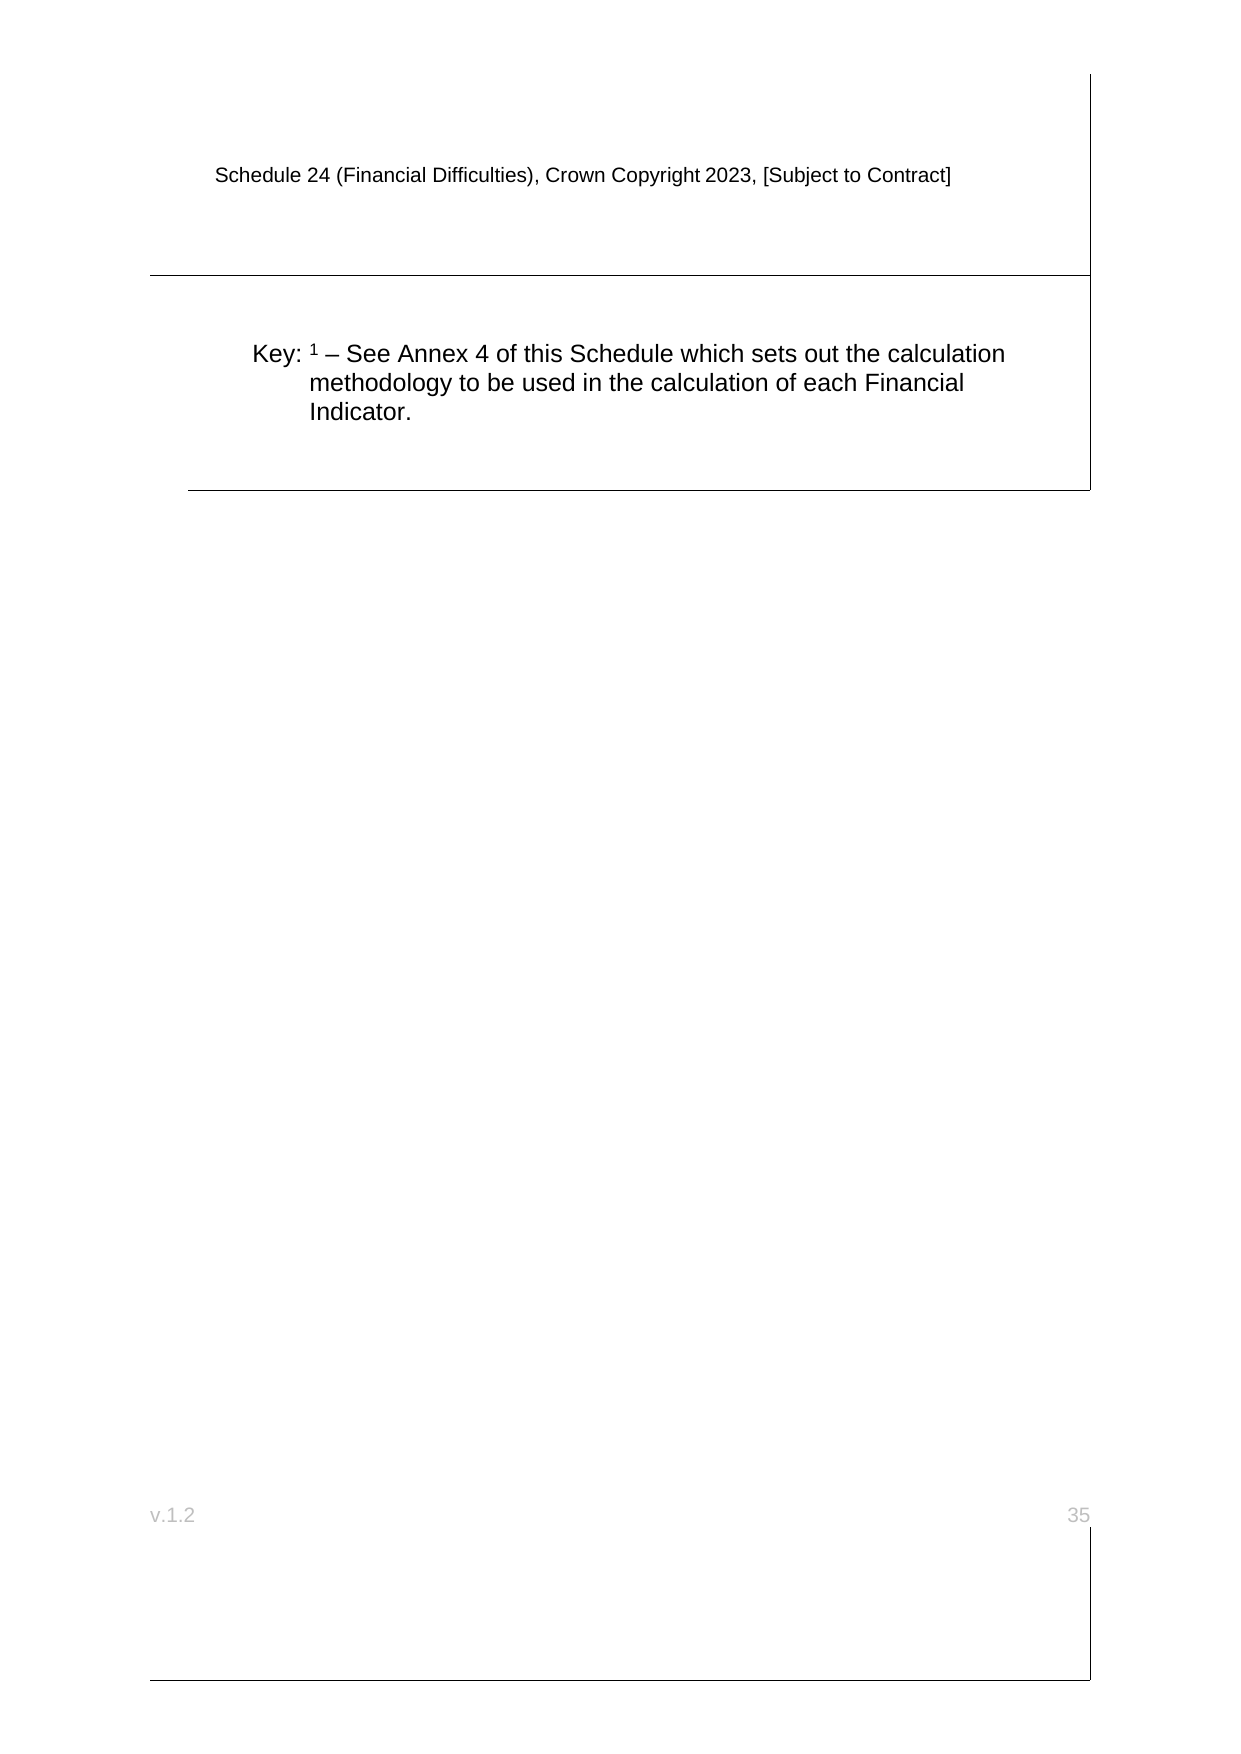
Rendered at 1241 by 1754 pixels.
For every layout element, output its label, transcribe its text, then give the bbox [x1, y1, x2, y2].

text Key: 1 – See Annex 4 of this Schedule which sets out the calculation methodology to be used in the calculation of each Financial Indicator. [187, 275, 1090, 490]
